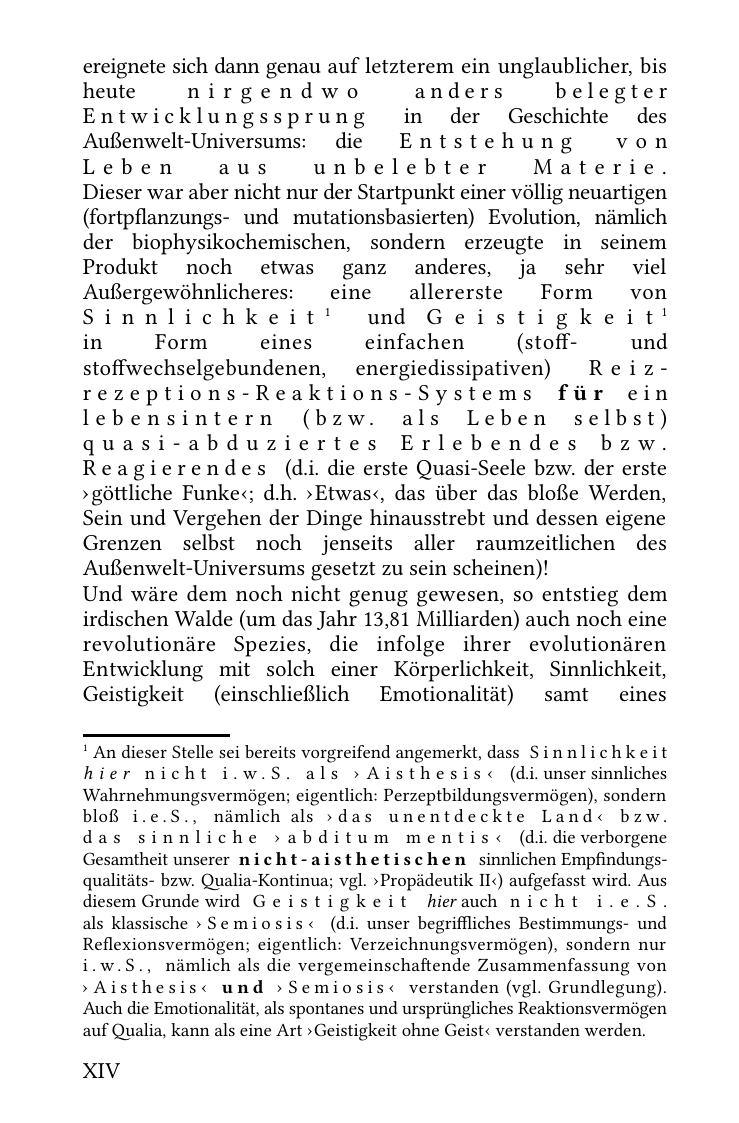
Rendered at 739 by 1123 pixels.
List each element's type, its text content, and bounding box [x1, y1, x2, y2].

text ereignete sich dann genau auf letzterem ein unglaublicher, bis heute nirgendwo anders belegter Entwicklungssprung in der Geschichte des Außenwelt-Universums: die Entstehung von Leben aus unbelebter Materie. Dieser war aber nicht nur der Startpunkt einer völlig neuartigen (fortpflanzungs- und mutationsbasierten) Evolution, nämlich der biophysikochemischen, sondern erzeugte in seinem Produkt noch etwas ganz anderes, ja sehr viel Außergewöhnlicheres: eine allererste Form von Sinnlichkeit1 und Geistigkeit in Form eines einfachen (stoff- und stoffwechselgebundenen, energiedissipativen) Reiz­rezeptions-Reaktions-Systems für ein lebensintern (bzw. als Leben selbst) quasi-abduziertes Erlebendes bzw. Reagierendes (d.i. die erste Q​uasi-Seele bzw. der erste göttliche Funke; d.h. Etwas, das über das bloße Werden, Sein und Vergehen der Dinge hinausstrebt und dessen eigene Grenzen selbst noch jenseits aller raumzeitlichen des Außenwelt-Universums gesetzt zu sein scheinen)! [83, 53, 667, 581]
text Und wäre dem noch nicht genug gewesen, so entstieg dem irdischen Walde (um das Jahr 13,81 Milliarden) auch noch eine revolutionäre Spezies, die infolge ihrer evolutionären Entwicklung mit solch einer Körperlichkeit, Sinnlichkeit, Geistigkeit (einschließlich Emotionalität) samt eines [83, 581, 667, 707]
text An dieser Stelle sei bereits vorgreifend angemerkt, dass Sinnlichkeit hier nicht i.w.S. als Aisthesis (d.i. unser sinnliches Wahrnehmungsvermögen; eigentlich: Perzeptbildungsvermögen), sondern bloß i.e.S., nämlich als das unentdeckte Land bzw. das sinnliche abditum mentis (d.i. die verborgene Gesamtheit unserer nicht-aisthetischen sinnlichen Empfindungs­qualitäts- bzw. Qualia-Kontinua; vgl. Propädeutik II) aufgefasst wird. Aus diesem Grunde wird Geistigkeit hier auch nicht i.e.S. als klassische Semiosis (d.i. unser begriffliches Bestimmungs- und Reflexionsvermögen; eigentlich: Verzeichnungsvermögen), sondern nur i.w.S., nämlich als die vergemeinschaftende Zusammenfassung von Aisthesis und Semiosis verstanden (vgl. Grundlegung). Auch die Emotionalität, als spontanes und ursprüngliches Reaktionsvermögen auf Qualia, kann als eine Art Geistigkeit ohne Geist verstanden werden. [83, 742, 667, 1041]
